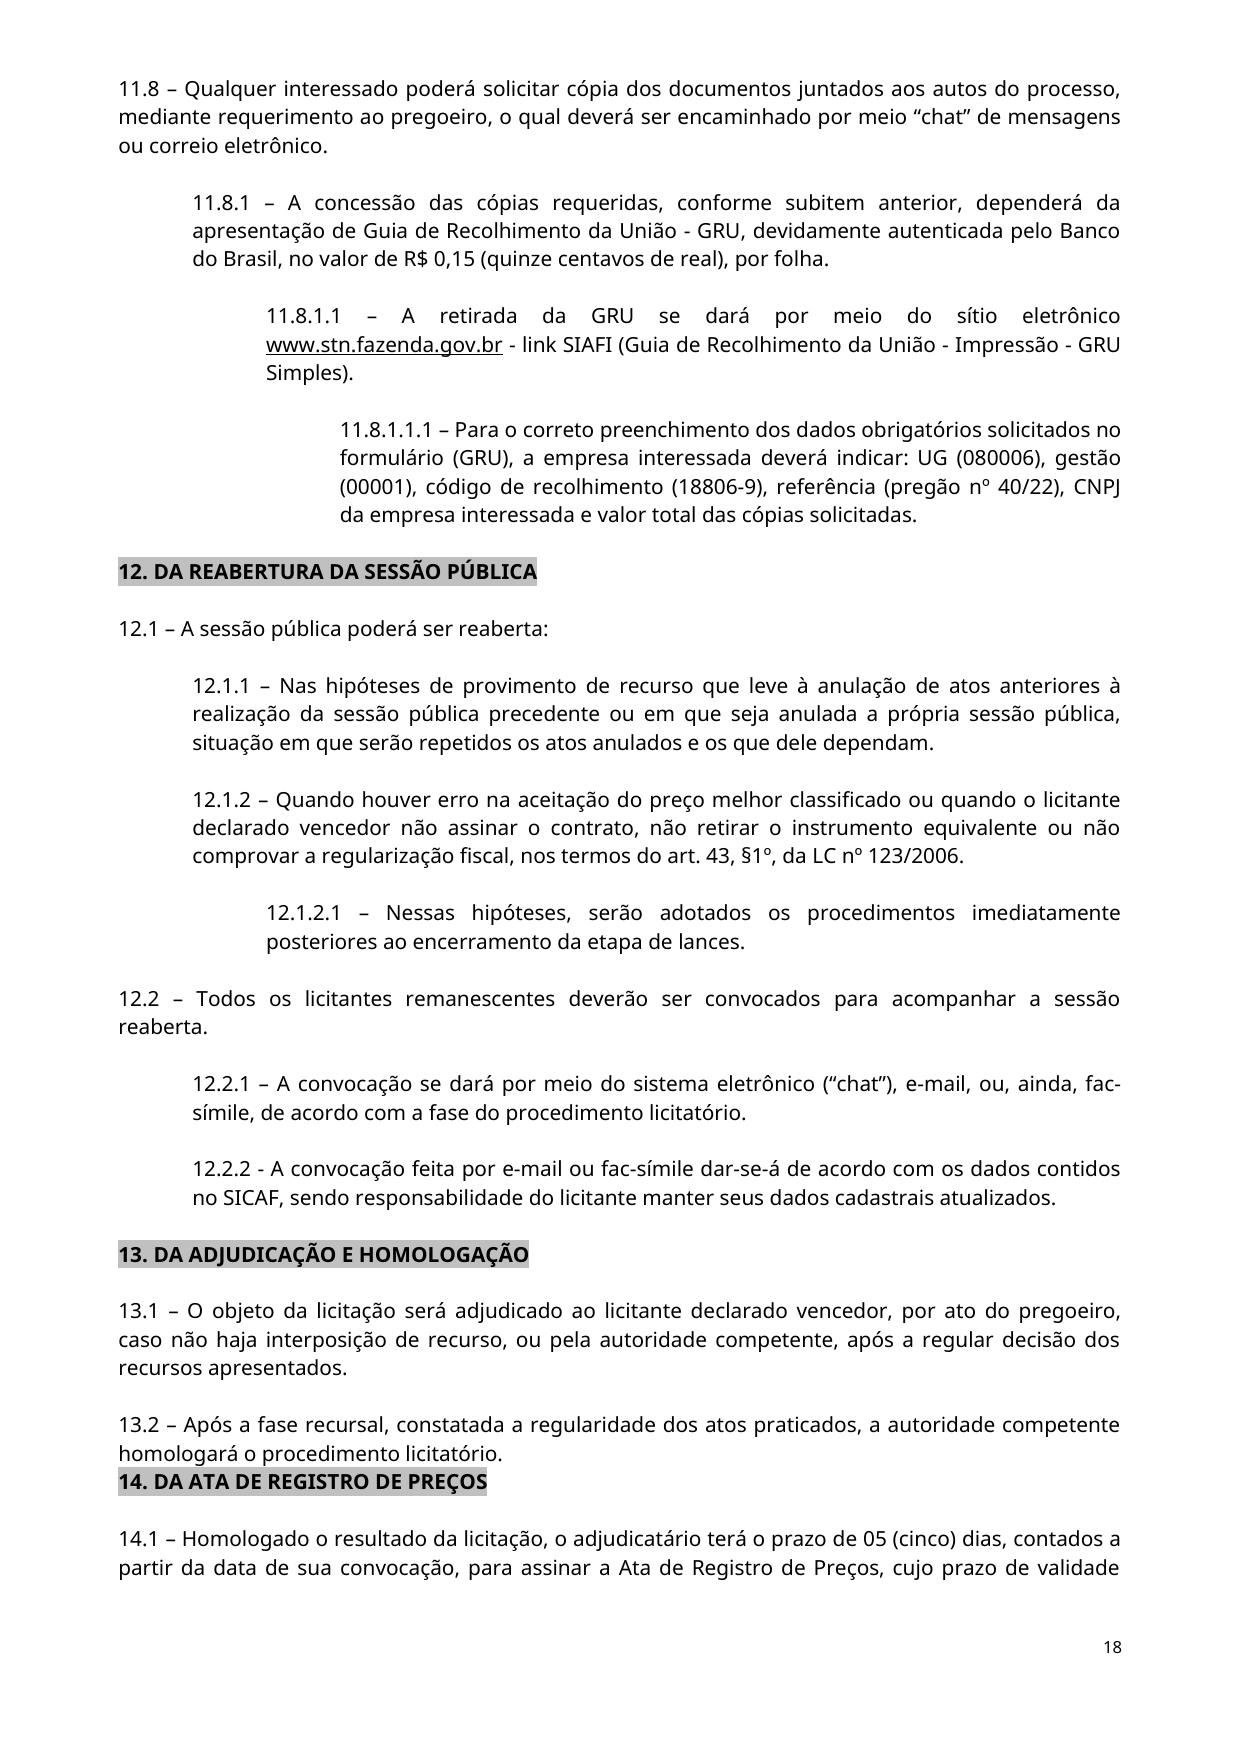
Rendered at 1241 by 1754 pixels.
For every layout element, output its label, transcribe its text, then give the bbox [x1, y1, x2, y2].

text 12.1.1 – Nas hipóteses de provimento de recurso que leve à anulação de atos anteriores à realização da sessão pública precedente ou em que seja anulada a própria sessão pública, situação em que serão repetidos os atos anulados e os que dele dependam. [192, 671, 1122, 756]
text 12.2.2 - A convocação feita por e-mail ou fac-símile dar-se-á de acordo com os dados contidos no SICAF, sendo responsabilidade do licitante manter seus dados cadastrais atualizados. [192, 1154, 1122, 1211]
text 14.1 – Homologado o resultado da licitação, o adjudicatário terá o prazo de 05 (cinco) dias, contados a partir da data de sua convocação, para assinar a Ata de Registro de Preços, cujo prazo de validade [118, 1524, 1122, 1581]
text 13. DA ADJUDICAÇÃO E HOMOLOGAÇÃO [118, 1240, 1122, 1268]
text 12.2 – Todos os licitantes remanescentes deverão ser convocados para acompanhar a sessão reaberta. [118, 984, 1122, 1041]
text 13.1 – O objeto da licitação será adjudicado ao licitante declarado vencedor, por ato do pregoeiro, caso não haja interposição de recurso, ou pela autoridade competente, após a regular decisão dos recursos apresentados. [118, 1297, 1122, 1382]
text 11.8.1 – A concessão das cópias requeridas, conforme subitem anterior, dependerá da apresentação de Guia de Recolhimento da União - GRU, devidamente autenticada pelo Banco do Brasil, no valor de R$ 0,15 (quinze centavos de real), por folha. [192, 188, 1122, 273]
text 12.1.2.1 – Nessas hipóteses, serão adotados os procedimentos imediatamente posteriores ao encerramento da etapa de lances. [266, 898, 1122, 955]
text 12.1 – A sessão pública poderá ser reaberta: [118, 614, 1122, 643]
text 12.1.2 – Quando houver erro na aceitação do preço melhor classificado ou quando o licitante declarado vencedor não assinar o contrato, não retirar o instrumento equivalente ou não comprovar a regularização fiscal, nos termos do art. 43, §1º, da LC nº 123/2006. [192, 785, 1122, 870]
text 11.8 – Qualquer interessado poderá solicitar cópia dos documentos juntados aos autos do processo, mediante requerimento ao pregoeiro, o qual deverá ser encaminhado por meio “chat” de mensagens ou correio eletrônico. [118, 74, 1122, 159]
text 11.8.1.1.1 – Para o correto preenchimento dos dados obrigatórios solicitados no formulário (GRU), a empresa interessada deverá indicar: UG (080006), gestão (00001), código de recolhimento (18806-9), referência (pregão nº 40/22), CNPJ da empresa interessada e valor total das cópias solicitadas. [339, 415, 1122, 529]
text 12. DA REABERTURA DA SESSÃO PÚBLICA [118, 557, 1122, 586]
text 14. DA ATA DE REGISTRO DE PREÇOS [118, 1467, 1122, 1496]
text 11.8.1.1 – A retirada da GRU se dará por meio do sítio eletrônico www.stn.fazenda.gov.br - link SIAFI (Guia de Recolhimento da União - Impressão - GRU Simples). [266, 301, 1122, 387]
text 12.2.1 – A convocação se dará por meio do sistema eletrônico (“chat”), e-mail, ou, ainda, fac-símile, de acordo com a fase do procedimento licitatório. [192, 1069, 1122, 1126]
text 13.2 – Após a fase recursal, constatada a regularidade dos atos praticados, a autoridade competente homologará o procedimento licitatório. [118, 1410, 1122, 1467]
